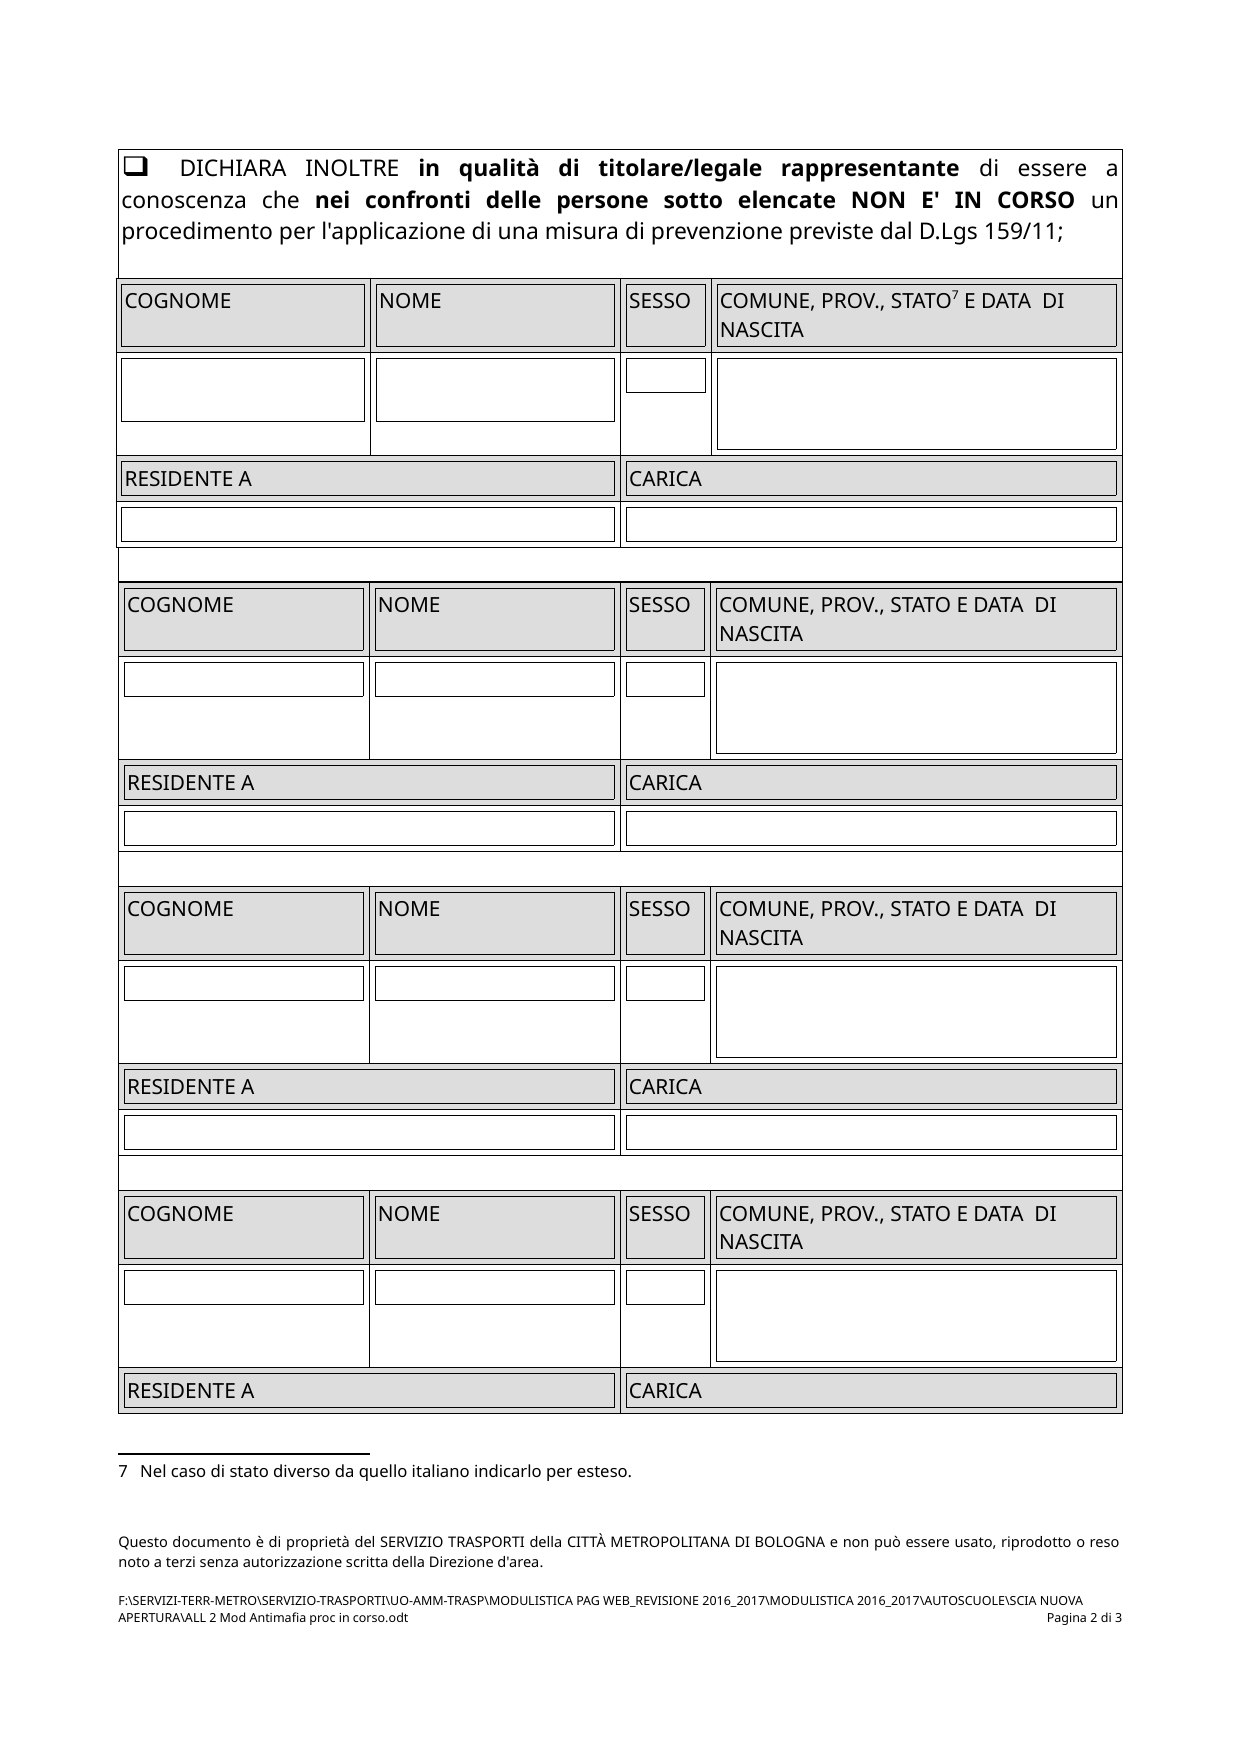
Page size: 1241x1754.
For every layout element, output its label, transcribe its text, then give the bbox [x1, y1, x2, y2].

table_cell [117, 353, 370, 455]
table_header NOME [370, 1191, 620, 1264]
table_cell [370, 1265, 620, 1367]
table_header COGNOME [117, 279, 370, 352]
table_header COMUNE, PROV., STATO E DATA DI NASCITA [711, 1191, 1122, 1264]
table_header NOME [370, 887, 620, 960]
table_cell [621, 1265, 710, 1367]
table_cell CARICA [621, 1064, 1122, 1109]
table_cell [711, 961, 1122, 1063]
table_cell RESIDENTE A [119, 760, 620, 805]
table_cell [370, 961, 620, 1063]
table_cell [119, 961, 369, 1063]
table_cell [711, 1265, 1122, 1367]
table_header SESSO [621, 583, 710, 656]
table_cell [119, 657, 369, 759]
table_cell [119, 806, 620, 851]
table_cell CARICA [621, 456, 1122, 501]
table_header COMUNE, PROV., STATO E DATA DI NASCITA [711, 887, 1122, 960]
table_header SESSO [621, 279, 711, 352]
table_cell [621, 502, 1122, 547]
table_header COMUNE, PROV., STATO E DATA DI NASCITA [712, 279, 1122, 352]
table_cell [621, 353, 711, 455]
table_header COMUNE, PROV., STATO E DATA DI NASCITA [711, 583, 1122, 656]
text  DICHIARA INOLTRE in qualità di titolare/legale rappresentante di essere a conoscenza che nei confronti delle persone sotto elencate NON E' IN CORSO un procedimento per l'applicazione di una misura di prevenzione previste dal D.Lgs 159/11; [119, 150, 1122, 246]
table_cell [621, 806, 1122, 851]
table_cell [711, 657, 1122, 759]
table_cell [621, 1110, 1122, 1155]
table_cell CARICA [621, 760, 1122, 805]
table_cell RESIDENTE A [119, 1064, 620, 1109]
table_header COGNOME [119, 583, 369, 656]
table_header COGNOME [119, 887, 369, 960]
table_header NOME [370, 583, 620, 656]
table_cell [117, 502, 620, 547]
table_cell RESIDENTE A [119, 1368, 620, 1413]
table_cell [621, 657, 710, 759]
table_cell [371, 353, 620, 455]
table_cell [370, 657, 620, 759]
table_header SESSO [621, 887, 710, 960]
table_header COGNOME [119, 1191, 369, 1264]
table_cell [621, 961, 710, 1063]
table_header NOME [371, 279, 620, 352]
table_cell [119, 1110, 620, 1155]
table_cell CARICA [621, 1368, 1122, 1413]
table_cell [119, 1265, 369, 1367]
table_cell RESIDENTE A [117, 456, 620, 501]
table_header SESSO [621, 1191, 710, 1264]
table_cell [712, 353, 1122, 455]
